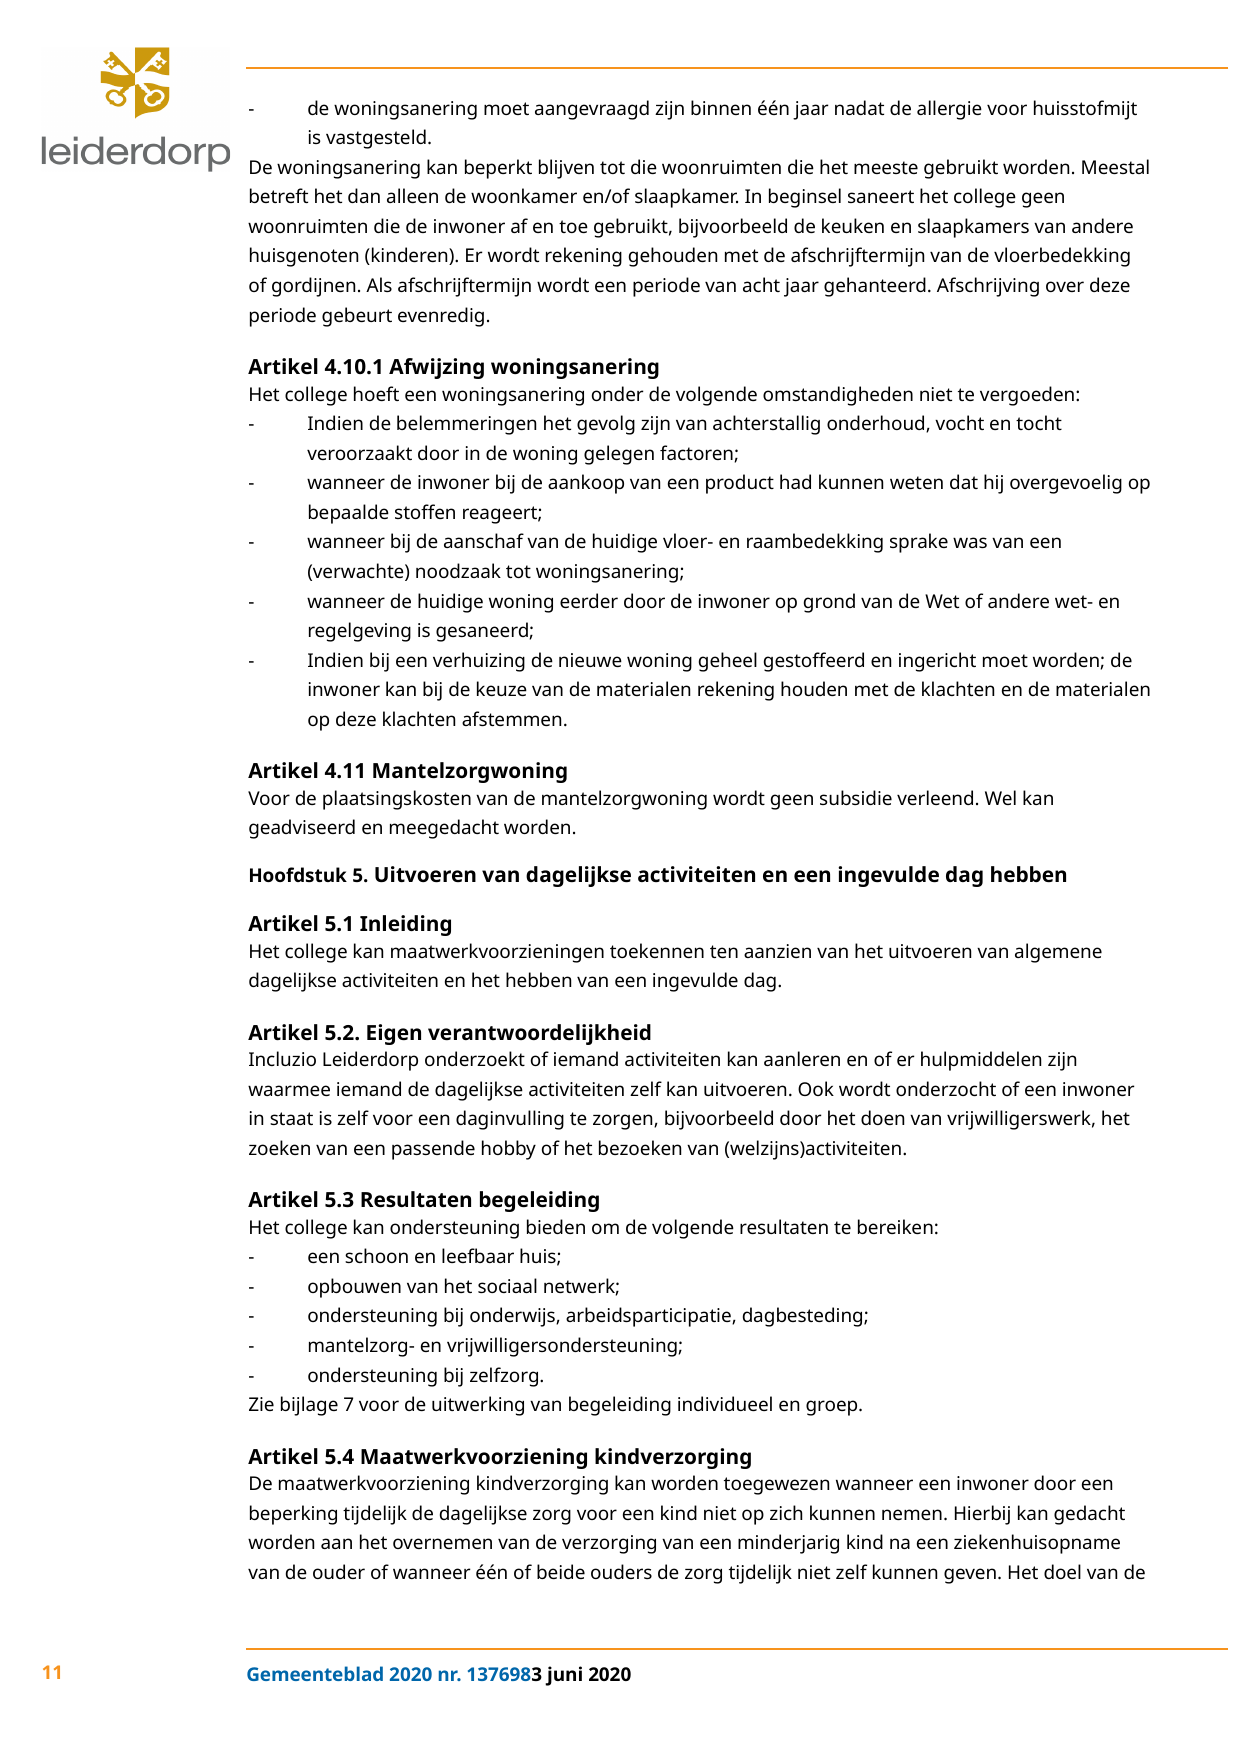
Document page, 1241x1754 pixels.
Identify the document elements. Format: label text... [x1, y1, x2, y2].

list Indien de belemmeringen het gevolg zijn van achterstallig onderhoud, vocht en tocht veroorzaakt door in de woning gelegen factoren; [248, 410, 1152, 466]
picture [41, 47, 231, 172]
list wanneer de huidige woning eerder door de inwoner op grond van de Wet of andere wet- en regelgeving is gesaneerd; [248, 588, 1152, 643]
text Voor de plaatsingskosten van de mantelzorgwoning wordt geen subsidie verleend. Wel kan geadviseerd en meegedacht worden. [248, 785, 1152, 840]
list de woningsanering moet aangevraagd zijn binnen één jaar nadat de allergie voor huisstofmijt is vastgesteld. [248, 95, 1152, 150]
text Het college hoeft een woningsanering onder de volgende omstandigheden niet te vergoeden: [248, 381, 1152, 406]
text Incluzio Leiderdorp onderzoekt of iemand activiteiten kan aanleren en of er hulpmiddelen zijn waarmee iemand de dagelijkse activiteiten zelf kan uitvoeren. Ook wordt onderzocht of een inwoner in staat is zelf voor een daginvulling te zorgen, bijvoorbeeld door het doen van vrijwilligerswerk, het zoeken van een passende hobby of het bezoeken van (welzijns)activiteiten. [248, 1046, 1152, 1161]
list wanneer de inwoner bij de aankoop van een product had kunnen weten dat hij overgevoelig op bepaalde stoffen reageert; [248, 469, 1152, 525]
text Artikel 5.4 Maatwerkvoorziening kindverzorging [248, 1442, 1152, 1470]
text Artikel 5.1 Inleiding [248, 909, 1152, 938]
text Hoofdstuk 5. Uitvoeren van dagelijkse activiteiten en een ingevulde dag hebben [248, 860, 1152, 889]
text Het college kan maatwerkvoorzieningen toekennen ten aanzien van het uitvoeren van algemene dagelijkse activiteiten en het hebben van een ingevulde dag. [248, 938, 1152, 993]
list ondersteuning bij onderwijs, arbeidsparticipatie, dagbesteding; [248, 1303, 1152, 1328]
text Het college kan ondersteuning bieden om de volgende resultaten te bereiken: [248, 1214, 1152, 1240]
list een schoon en leefbaar huis; [248, 1243, 1152, 1269]
list Indien bij een verhuizing de nieuwe woning geheel gestoffeerd en ingericht moet worden; de inwoner kan bij de keuze van de materialen rekening houden met de klachten en de materialen op deze klachten afstemmen. [248, 647, 1152, 732]
text Artikel 5.2. Eigen verantwoordelijkheid [248, 1018, 1152, 1046]
list ondersteuning bij zelfzorg. [248, 1362, 1152, 1388]
text De maatwerkvoorziening kindverzorging kan worden toegewezen wanneer een inwoner door een beperking tijdelijk de dagelijkse zorg voor een kind niet op zich kunnen nemen. Hierbij kan gedacht worden aan het overnemen van de verzorging van een minderjarig kind na een ziekenhuisopname van de ouder of wanneer één of beide ouders de zorg tijdelijk niet zelf kunnen geven. Het doel van de [248, 1470, 1152, 1585]
list mantelzorg- en vrijwilligersondersteuning; [248, 1332, 1152, 1358]
text Artikel 4.11 Mantelzorgwoning [248, 757, 1152, 785]
text Zie bijlage 7 voor de uitwerking van begeleiding individueel en groep. [248, 1391, 1152, 1417]
list wanneer bij de aanschaf van de huidige vloer- en raambedekking sprake was van een (verwachte) noodzaak tot woningsanering; [248, 529, 1152, 584]
list opbouwen van het sociaal netwerk; [248, 1273, 1152, 1299]
text Artikel 4.10.1 Afwijzing woningsanering [248, 352, 1152, 381]
text De woningsanering kan beperkt blijven tot die woonruimten die het meeste gebruikt worden. Meestal betreft het dan alleen de woonkamer en/of slaapkamer. In beginsel saneert het college geen woonruimten die de inwoner af en toe gebruikt, bijvoorbeeld de keuken en slaapkamers van andere huisgenoten (kinderen). Er wordt rekening gehouden met de afschrijftermijn van de vloerbedekking of gordijnen. Als afschrijftermijn wordt een periode van acht jaar gehanteerd. Afschrijving over deze periode gebeurt evenredig. [248, 154, 1152, 328]
text Artikel 5.3 Resultaten begeleiding [248, 1186, 1152, 1214]
